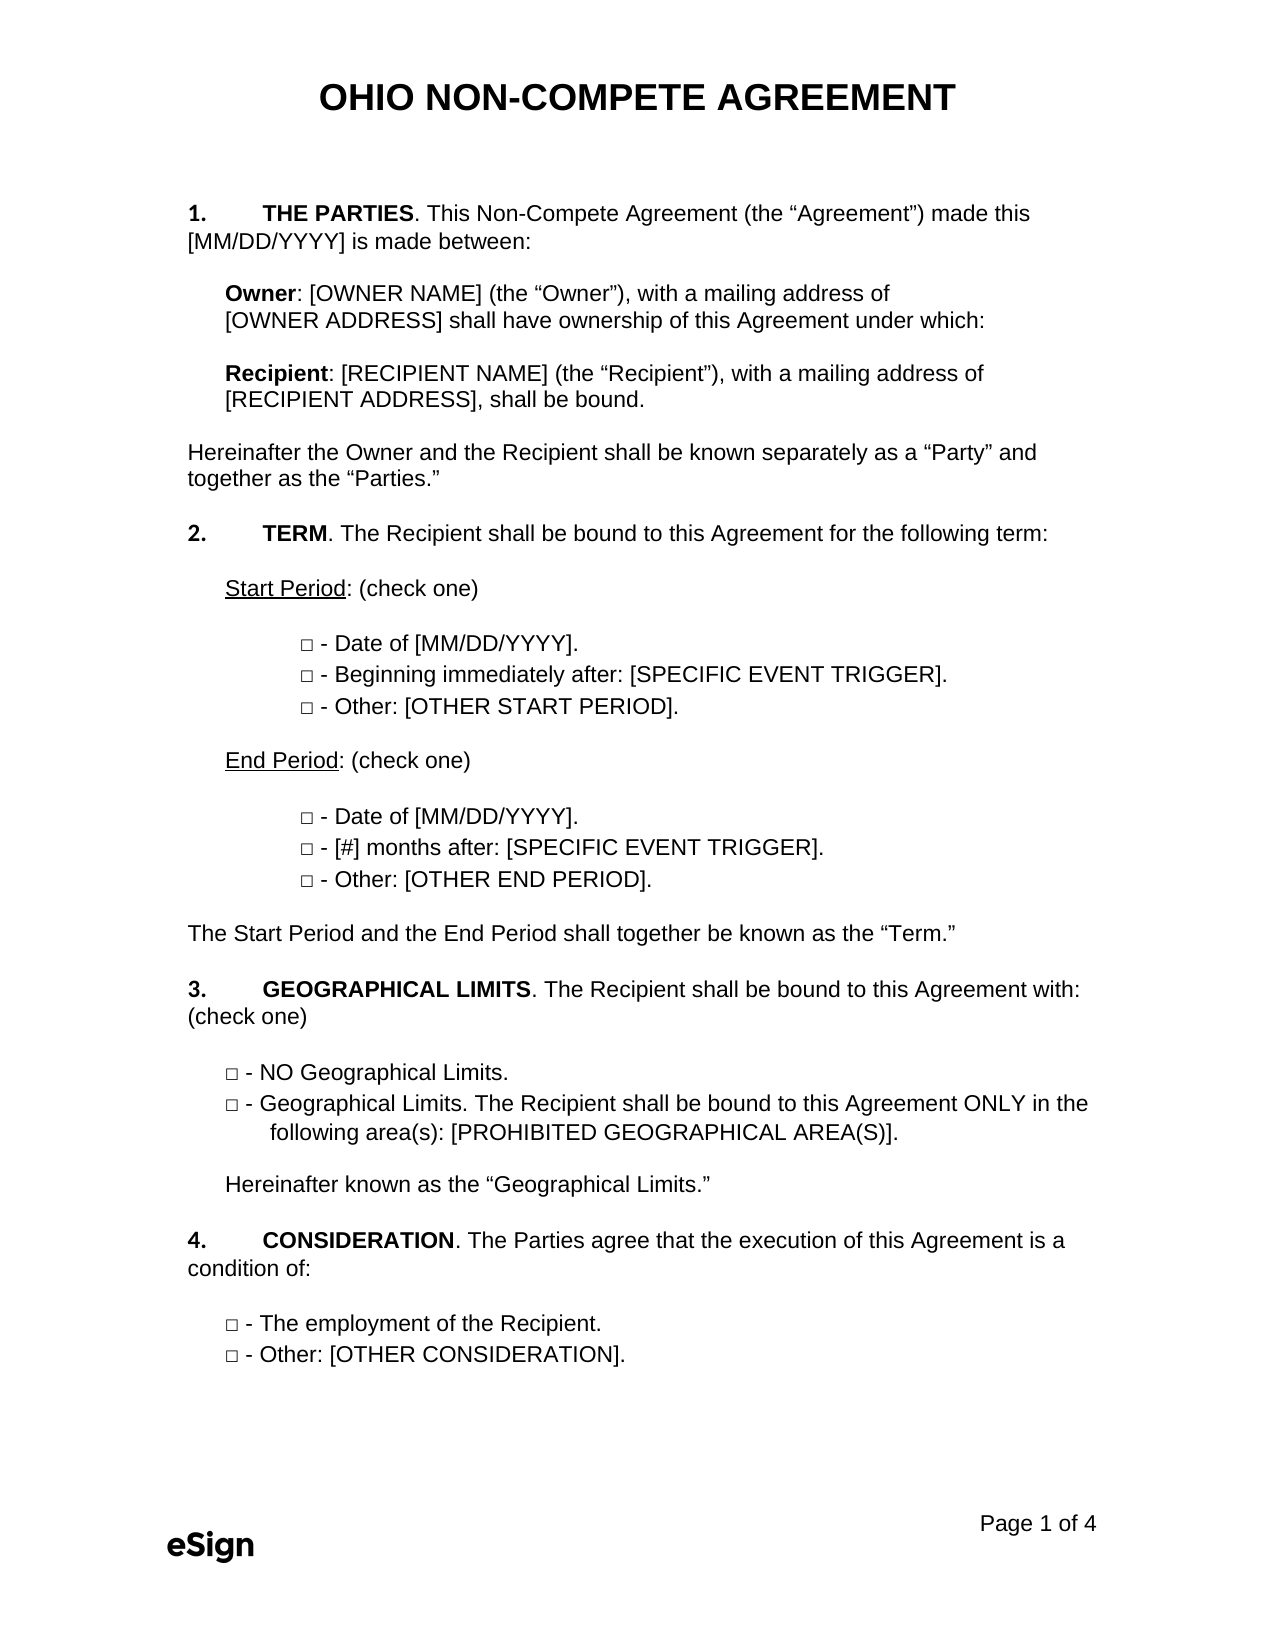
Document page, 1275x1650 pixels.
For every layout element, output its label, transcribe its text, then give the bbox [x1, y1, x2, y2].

text ☐ - Geographical Limits. The Recipient shall be bound to this Agreement ONLY in the [225, 1087, 1125, 1118]
text ☐ - NO Geographical Limits. [225, 1056, 1125, 1087]
text ☐ - [#] months after: [SPECIFIC EVENT TRIGGER]. [300, 831, 1125, 862]
text OHIO NON-COMPETE AGREEMENT [150, 75, 1125, 118]
list TERM. The Recipient shall be bound to this Agreement for the following term: [187, 518, 1125, 548]
text ☐ - The employment of the Recipient. [225, 1307, 1125, 1338]
text ☐ - Date of [MM/DD/YYYY]. [300, 800, 1125, 831]
text ☐ - Other: [OTHER CONSIDERATION]. [225, 1338, 1125, 1370]
text ☐ - Beginning immediately after: [SPECIFIC EVENT TRIGGER]. [300, 658, 1125, 690]
text End Period: (check one) [225, 747, 1125, 774]
list Start Period: (check one) [225, 574, 1125, 601]
list (check one) [187, 1003, 1125, 1030]
list THE PARTIES. This Non-Compete Agreement (the “Agreement”) made this [MM/DD/YYYY] is made between: [187, 197, 1125, 254]
list [RECIPIENT ADDRESS], shall be bound. [225, 386, 1125, 412]
list Recipient: [RECIPIENT NAME] (the “Recipient”), with a mailing address of [225, 359, 1125, 386]
text ☐ - Date of [MM/DD/YYYY]. [300, 627, 1125, 658]
text The Start Period and the End Period shall together be known as the “Term.” [187, 920, 1125, 946]
list GEOGRAPHICAL LIMITS. The Recipient shall be bound to this Agreement with: [187, 973, 1125, 1003]
list Hereinafter the Owner and the Recipient shall be known separately as a “Party” and together as the “Parties.” [187, 438, 1125, 491]
text ☐ - Other: [OTHER START PERIOD]. [300, 690, 1125, 721]
text ☐ - Other: [OTHER END PERIOD]. [300, 862, 1125, 894]
list [OWNER ADDRESS] shall have ownership of this Agreement under which: [225, 307, 1125, 333]
text Hereinafter known as the “Geographical Limits.” [225, 1171, 1125, 1198]
list Owner: [OWNER NAME] (the “Owner”), with a mailing address of [225, 280, 1125, 307]
list CONSIDERATION. The Parties agree that the execution of this Agreement is a condition of: [187, 1224, 1125, 1281]
text following area(s): [PROHIBITED GEOGRAPHICAL AREA(S)]. [270, 1118, 1125, 1145]
